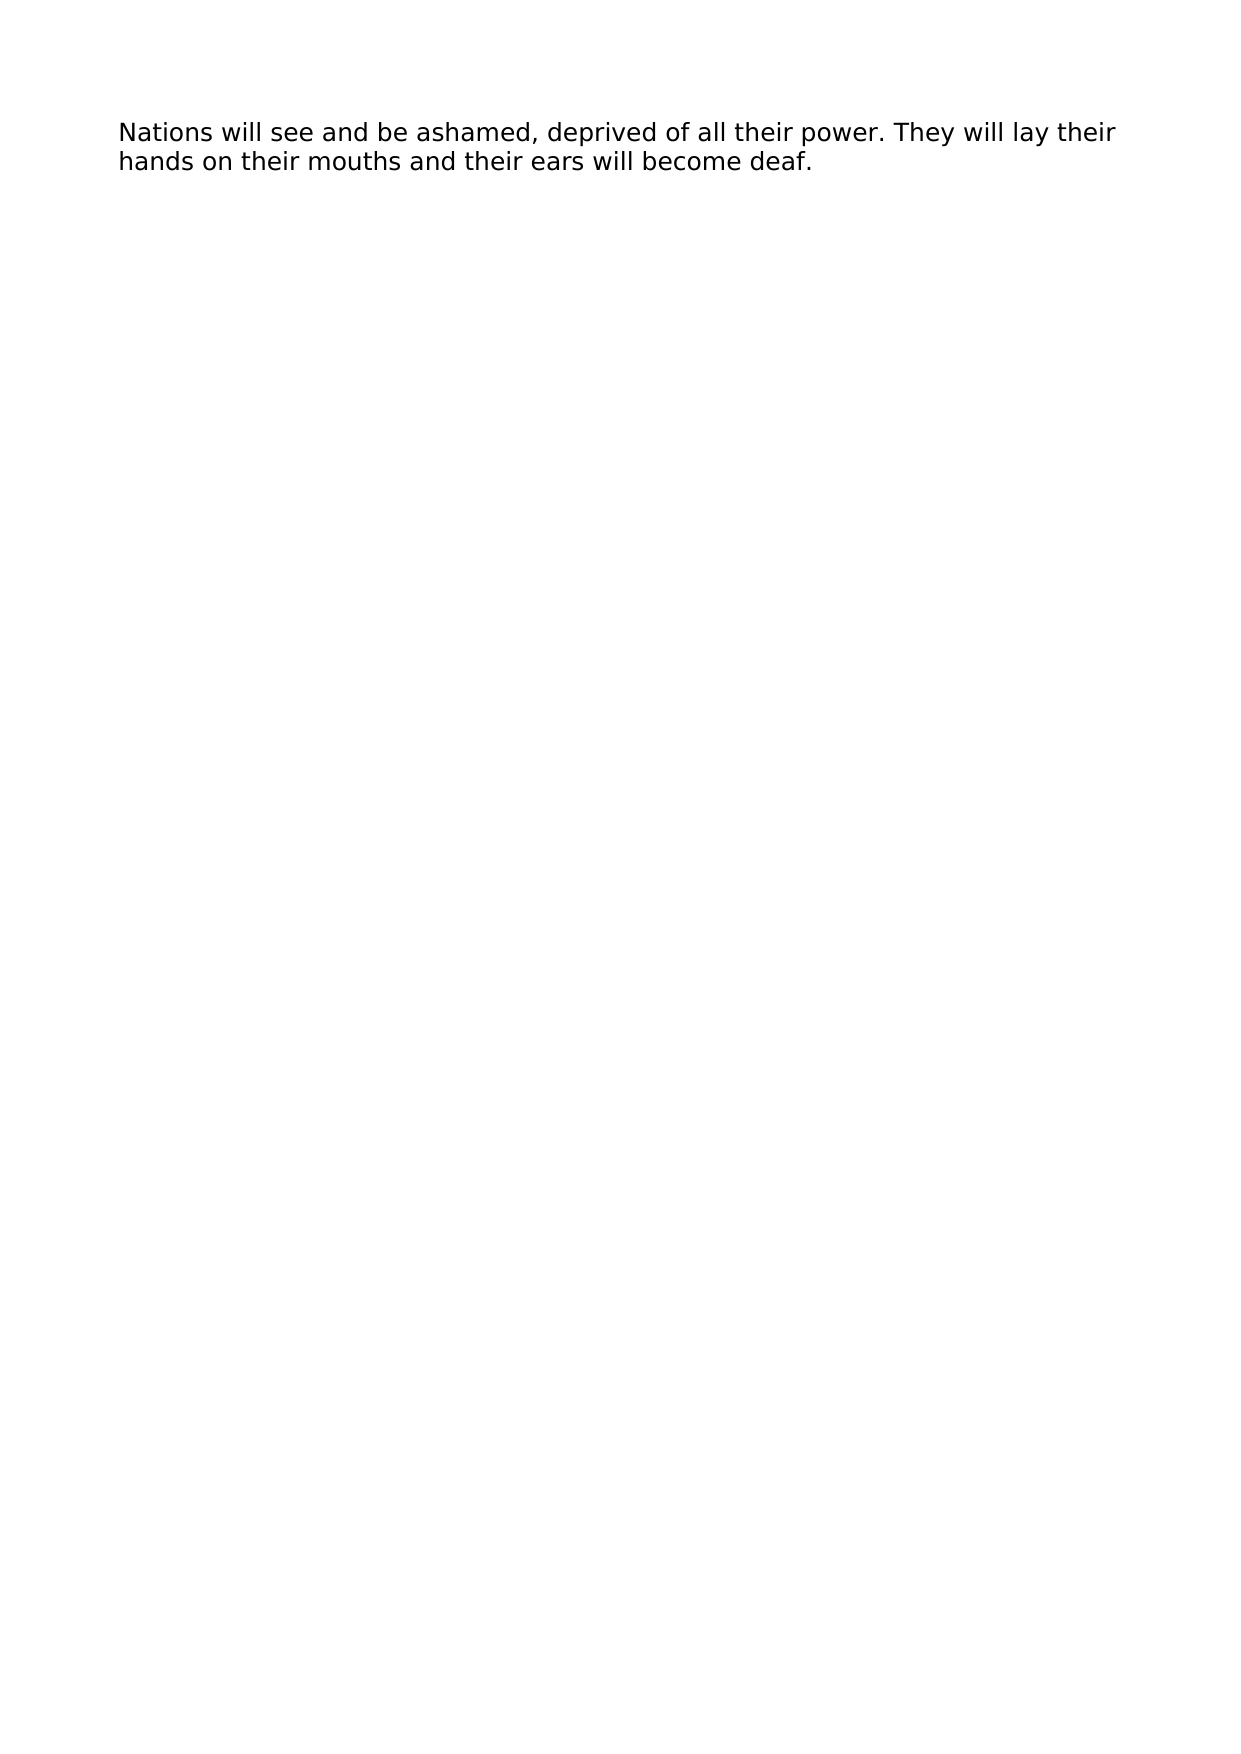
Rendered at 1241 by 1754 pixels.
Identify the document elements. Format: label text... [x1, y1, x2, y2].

text Nations will see and be ashamed, deprived of all their power. They will lay their hands on their mouths and their ears will become deaf. [118, 118, 1122, 176]
